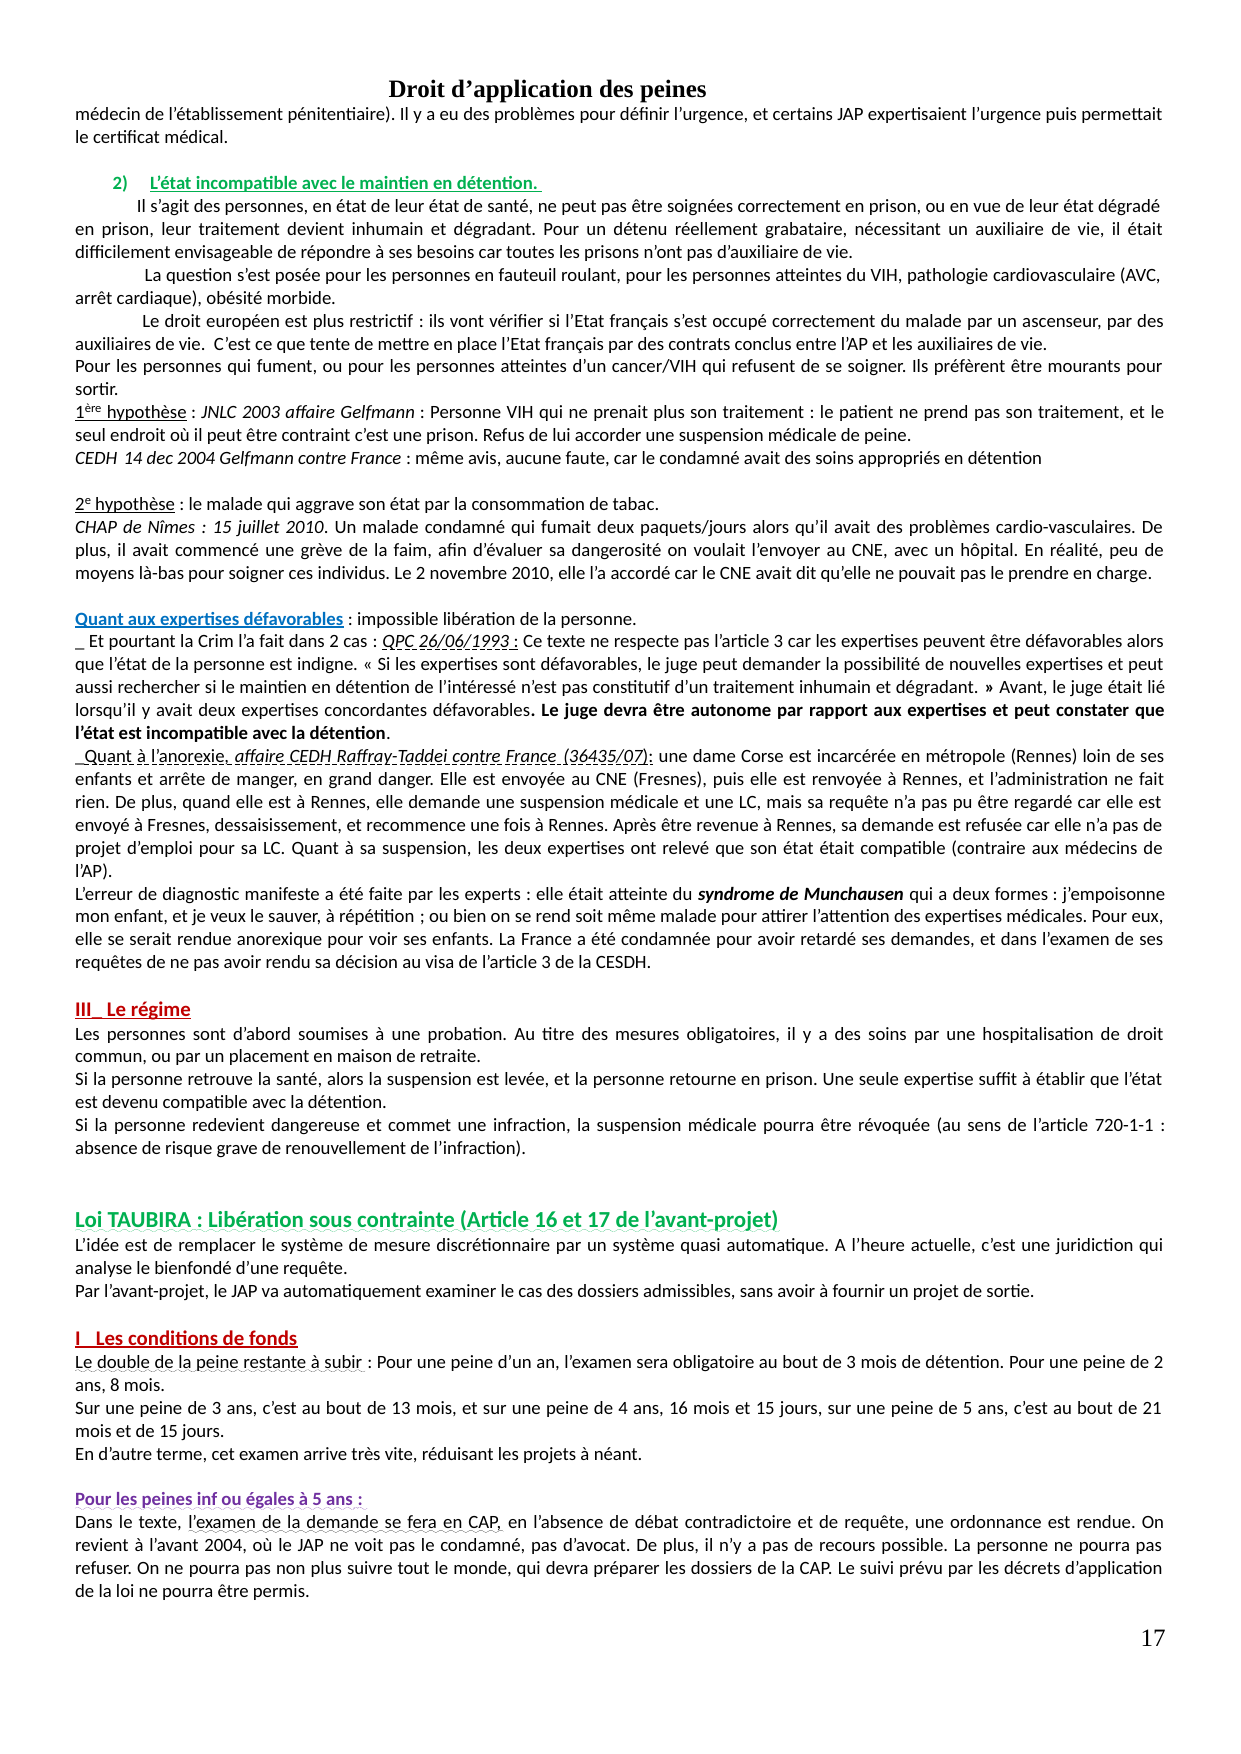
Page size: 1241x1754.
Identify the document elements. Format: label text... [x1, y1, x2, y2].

text médecin de l’établissement pénitentiaire). Il y a eu des problèmes pour définir l’urgence, et certains JAP expertisaient l’urgence puis permettait le certificat médical. [75, 102, 1165, 148]
text L’idée est de remplacer le système de mesure discrétionnaire par un système quasi automatique. A l’heure actuelle, c’est une juridiction qui analyse le bienfondé d’une requête. [75, 1233, 1165, 1279]
text En d’autre terme, cet examen arrive très vite, réduisant les projets à néant. [75, 1442, 1165, 1465]
text I_ Les conditions de fonds [75, 1302, 1165, 1350]
text Le droit européen est plus restrictif : ils vont vérifier si l’Etat français s’est occupé correctement du malade par un ascenseur, par des auxiliaires de vie. C’est ce que tente de mettre en place l’Etat français par des contrats conclus entre l’AP et les auxiliaires de vie. [75, 309, 1165, 354]
text 2e hypothèse : le malade qui aggrave son état par la consommation de tabac. [75, 492, 1165, 515]
text La question s’est posée pour les personnes en fauteuil roulant, pour les personnes atteintes du VIH, pathologie cardiovasculaire (AVC, arrêt cardiaque), obésité morbide. [75, 263, 1165, 309]
text 1ère hypothèse : JNLC 2003 affaire Gelfmann : Personne VIH qui ne prenait plus son traitement : le patient ne prend pas son traitement, et le seul endroit où il peut être contraint c’est une prison. Refus de lui accorder une suspension médicale de peine. [75, 400, 1165, 446]
text Il s’agit des personnes, en état de leur état de santé, ne peut pas être soignées correctement en prison, ou en vue de leur état dégradé en prison, leur traitement devient inhumain et dégradant. Pour un détenu réellement grabataire, nécessitant un auxiliaire de vie, il était difficilement envisageable de répondre à ses besoins car toutes les prisons n’ont pas d’auxiliaire de vie. [75, 194, 1165, 263]
text Loi TAUBIRA : Libération sous contrainte (Article 16 et 17 de l’avant-projet) [75, 1205, 1165, 1233]
text Si la personne redevient dangereuse et commet une infraction, la suspension médicale pourra être révoquée (au sens de l’article 720-1-1 : absence de risque grave de renouvellement de l’infraction). [75, 1113, 1165, 1159]
text Le double de la peine restante à subir : Pour une peine d’un an, l’examen sera obligatoire au bout de 3 mois de détention. Pour une peine de 2 ans, 8 mois. [75, 1350, 1165, 1396]
text L’erreur de diagnostic manifeste a été faite par les experts : elle était atteinte du syndrome de Munchausen qui a deux formes : j’empoisonne mon enfant, et je veux le sauver, à répétition ; ou bien on se rend soit même malade pour attirer l’attention des expertises médicales. Pour eux, elle se serait rendue anorexique pour voir ses enfants. La France a été condamnée pour avoir retardé ses demandes, et dans l’examen de ses requêtes de ne pas avoir rendu sa décision au visa de l’article 3 de la CESDH. [75, 882, 1165, 973]
text III_ Le régime [75, 996, 1165, 1022]
text Quant aux expertises défavorables : impossible libération de la personne. [75, 607, 1165, 629]
text _Quant à l’anorexie, affaire CEDH Raffray-Taddei contre France (36435/07): une dame Corse est incarcérée en métropole (Rennes) loin de ses enfants et arrête de manger, en grand danger. Elle est envoyée au CNE (Fresnes), puis elle est renvoyée à Rennes, et l’administration ne fait rien. De plus, quand elle est à Rennes, elle demande une suspension médicale et une LC, mais sa requête n’a pas pu être regardé car elle est envoyé à Fresnes, dessaisissement, et recommence une fois à Rennes. Après être revenue à Rennes, sa demande est refusée car elle n’a pas de projet d’emploi pour sa LC. Quant à sa suspension, les deux expertises ont relevé que son état était compatible (contraire aux médecins de l’AP). [75, 744, 1165, 882]
text Pour les peines inf ou égales à 5 ans : [75, 1488, 1165, 1511]
text Dans le texte, l’examen de la demande se fera en CAP, en l’absence de débat contradictoire et de requête, une ordonnance est rendue. On revient à l’avant 2004, où le JAP ne voit pas le condamné, pas d’avocat. De plus, il n’y a pas de recours possible. La personne ne pourra pas refuser. On ne pourra pas non plus suivre tout le monde, qui devra préparer les dossiers de la CAP. Le suivi prévu par les décrets d’application de la loi ne pourra être permis. [75, 1511, 1165, 1602]
text CEDH 14 dec 2004 Gelfmann contre France : même avis, aucune faute, car le condamné avait des soins appropriés en détention [75, 446, 1165, 469]
text _ Et pourtant la Crim l’a fait dans 2 cas : QPC 26/06/1993 : Ce texte ne respecte pas l’article 3 car les expertises peuvent être défavorables alors que l’état de la personne est indigne. « Si les expertises sont défavorables, le juge peut demander la possibilité de nouvelles expertises et peut aussi rechercher si le maintien en détention de l’intéressé n’est pas constitutif d’un traitement inhumain et dégradant. » Avant, le juge était lié lorsqu’il y avait deux expertises concordantes défavorables. Le juge devra être autonome par rapport aux expertises et peut constater que l’état est incompatible avec la détention. [75, 629, 1165, 744]
text Si la personne retrouve la santé, alors la suspension est levée, et la personne retourne en prison. Une seule expertise suffit à établir que l’état est devenu compatible avec la détention. [75, 1067, 1165, 1113]
text Par l’avant-projet, le JAP va automatiquement examiner le cas des dossiers admissibles, sans avoir à fournir un projet de sortie. [75, 1279, 1165, 1302]
text Pour les personnes qui fument, ou pour les personnes atteintes d’un cancer/VIH qui refusent de se soigner. Ils préfèrent être mourants pour sortir. [75, 354, 1165, 400]
text Sur une peine de 3 ans, c’est au bout de 13 mois, et sur une peine de 4 ans, 16 mois et 15 jours, sur une peine de 5 ans, c’est au bout de 21 mois et de 15 jours. [75, 1396, 1165, 1442]
list L’état incompatible avec le maintien en détention. [112, 171, 1165, 194]
text CHAP de Nîmes : 15 juillet 2010. Un malade condamné qui fumait deux paquets/jours alors qu’il avait des problèmes cardio-vasculaires. De plus, il avait commencé une grève de la faim, afin d’évaluer sa dangerosité on voulait l’envoyer au CNE, avec un hôpital. En réalité, peu de moyens là-bas pour soigner ces individus. Le 2 novembre 2010, elle l’a accordé car le CNE avait dit qu’elle ne pouvait pas le prendre en charge. [75, 515, 1165, 584]
text Les personnes sont d’abord soumises à une probation. Au titre des mesures obligatoires, il y a des soins par une hospitalisation de droit commun, ou par un placement en maison de retraite. [75, 1022, 1165, 1067]
